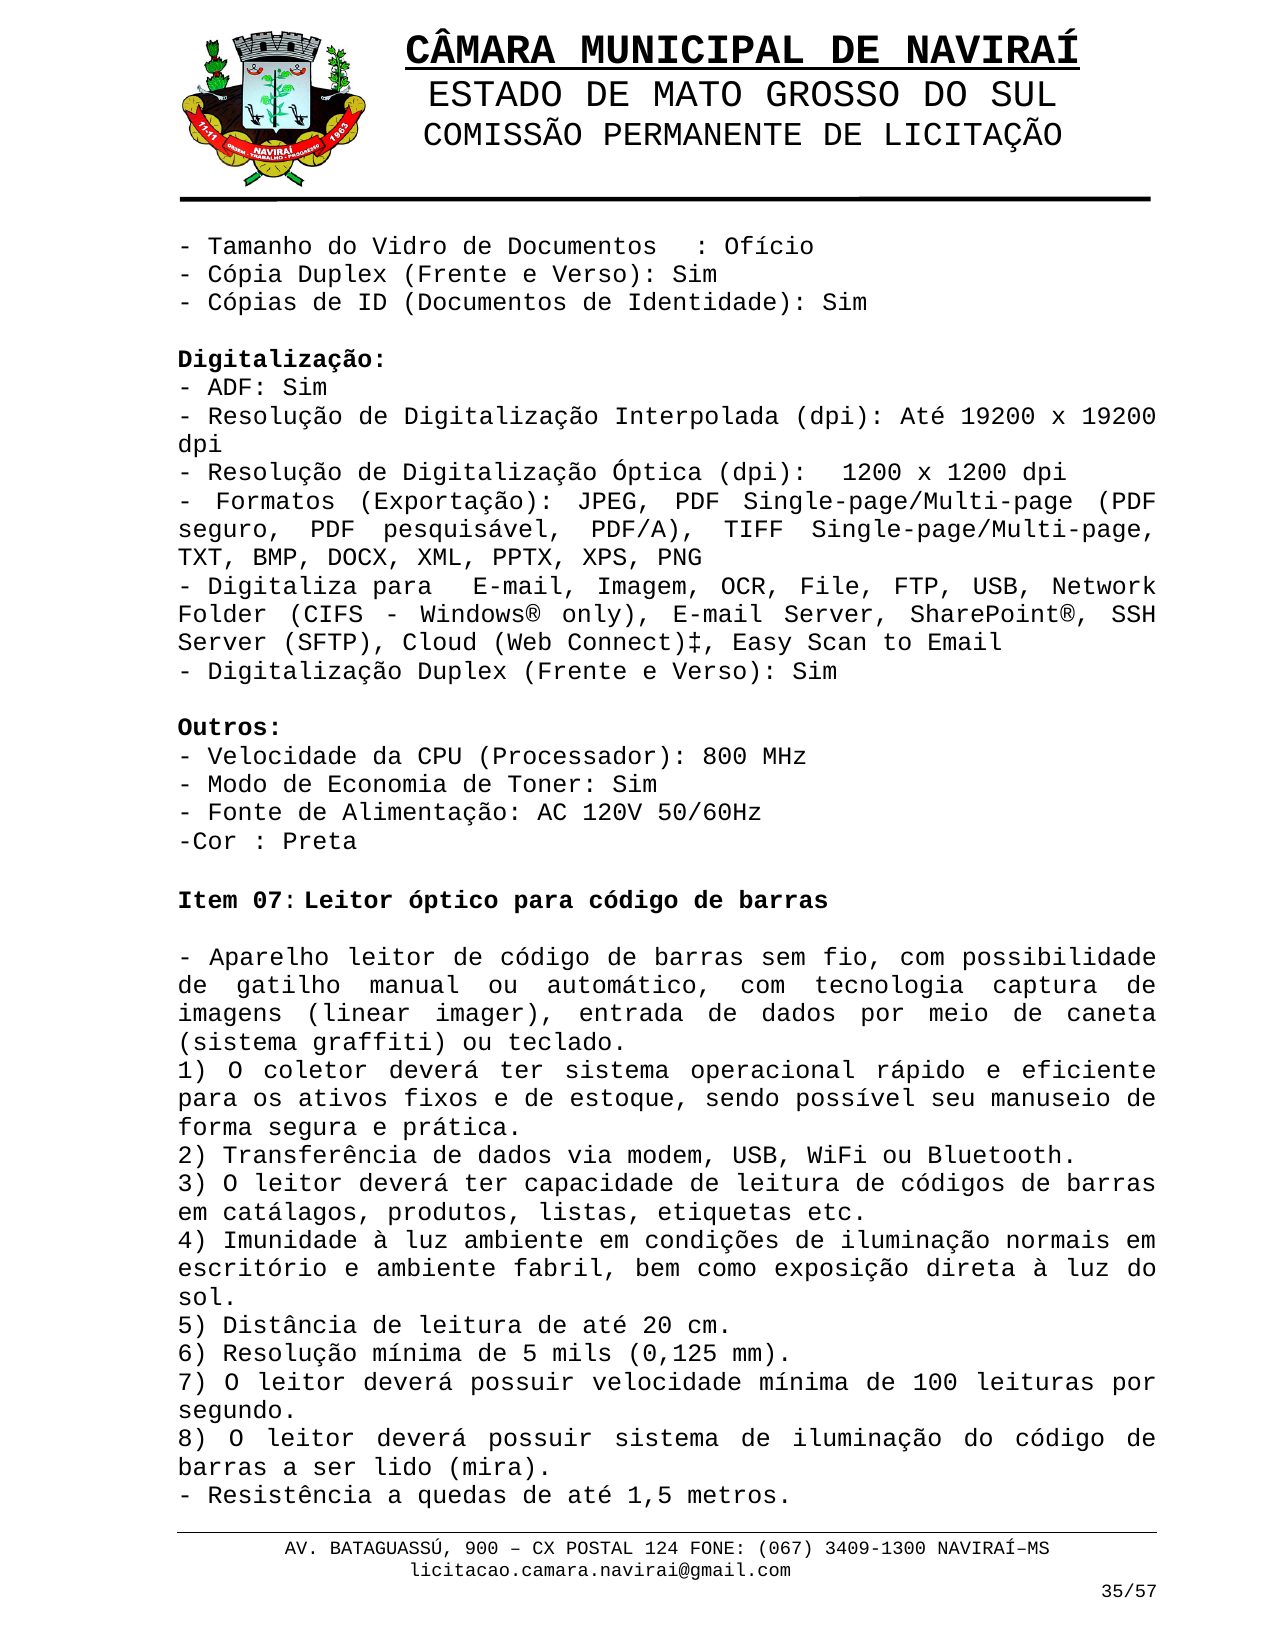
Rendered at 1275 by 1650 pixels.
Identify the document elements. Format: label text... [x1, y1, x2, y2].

text - ADF: Sim [177, 375, 1157, 403]
text - Cópia Duplex (Frente e Verso): Sim [177, 262, 1157, 290]
text - Formatos (Exportação): JPEG, PDF Single-page/Multi-page (PDF seguro, PDF pesquisável, PDF/A), TIFF Single-page/Multi-page, TXT, BMP, DOCX, XML, PPTX, XPS, PNG [177, 488, 1157, 573]
text - Fonte de Alimentação: AC 120V 50/60Hz [177, 800, 1157, 828]
text - Resolução de Digitalização Interpolada (dpi): Até 19200 x 19200 dpi [177, 403, 1157, 460]
text - Resolução de Digitalização Óptica (dpi): 1200 x 1200 dpi [177, 460, 1157, 488]
text 5) Distância de leitura de até 20 cm. [177, 1312, 1157, 1341]
text - Digitalização Duplex (Frente e Verso): Sim [177, 658, 1157, 687]
text Digitalização: [177, 347, 1157, 375]
text Outros: [177, 715, 1157, 743]
text 7) O leitor deverá possuir velocidade mínima de 100 leituras por segundo. [177, 1369, 1157, 1426]
text 2) Transferência de dados via modem, USB, WiFi ou Bluetooth. [177, 1142, 1157, 1171]
text -Cor : Preta [177, 828, 1157, 857]
text - Aparelho leitor de código de barras sem fio, com possibilidade de gatilho manual ou automático, com tecnologia captura de imagens (linear imager), entrada de dados por meio de caneta (sistema graffiti) ou teclado. [177, 944, 1157, 1057]
text 8) O leitor deverá possuir sistema de iluminação do código de barras a ser lido (mira). [177, 1426, 1157, 1482]
text - Tamanho do Vidro de Documentos : Ofício [177, 233, 1157, 262]
text - Cópias de ID (Documentos de Identidade): Sim [177, 290, 1157, 318]
text - Velocidade da CPU (Processador): 800 MHz [177, 743, 1157, 772]
text - Modo de Economia de Toner: Sim [177, 772, 1157, 800]
text - Digitaliza para E-mail, Imagem, OCR, File, FTP, USB, Network Folder (CIFS - Windows® only), E-mail Server, SharePoint®, SSH Server (SFTP), Cloud (Web Connect)‡, Easy Scan to Email [177, 573, 1157, 658]
text Item 07: Leitor óptico para código de barras [177, 885, 1157, 916]
text 4) Imunidade à luz ambiente em condições de iluminação normais em escritório e ambiente fabril, bem como exposição direta à luz do sol. [177, 1227, 1157, 1312]
text 1) O coletor deverá ter sistema operacional rápido e eficiente para os ativos fixos e de estoque, sendo possível seu manuseio de forma segura e prática. [177, 1057, 1157, 1142]
text 6) Resolução mínima de 5 mils (0,125 mm). [177, 1341, 1157, 1369]
text - Resistência a quedas de até 1,5 metros. [177, 1482, 1157, 1511]
text 3) O leitor deverá ter capacidade de leitura de códigos de barras em catálagos, produtos, listas, etiquetas etc. [177, 1171, 1157, 1227]
